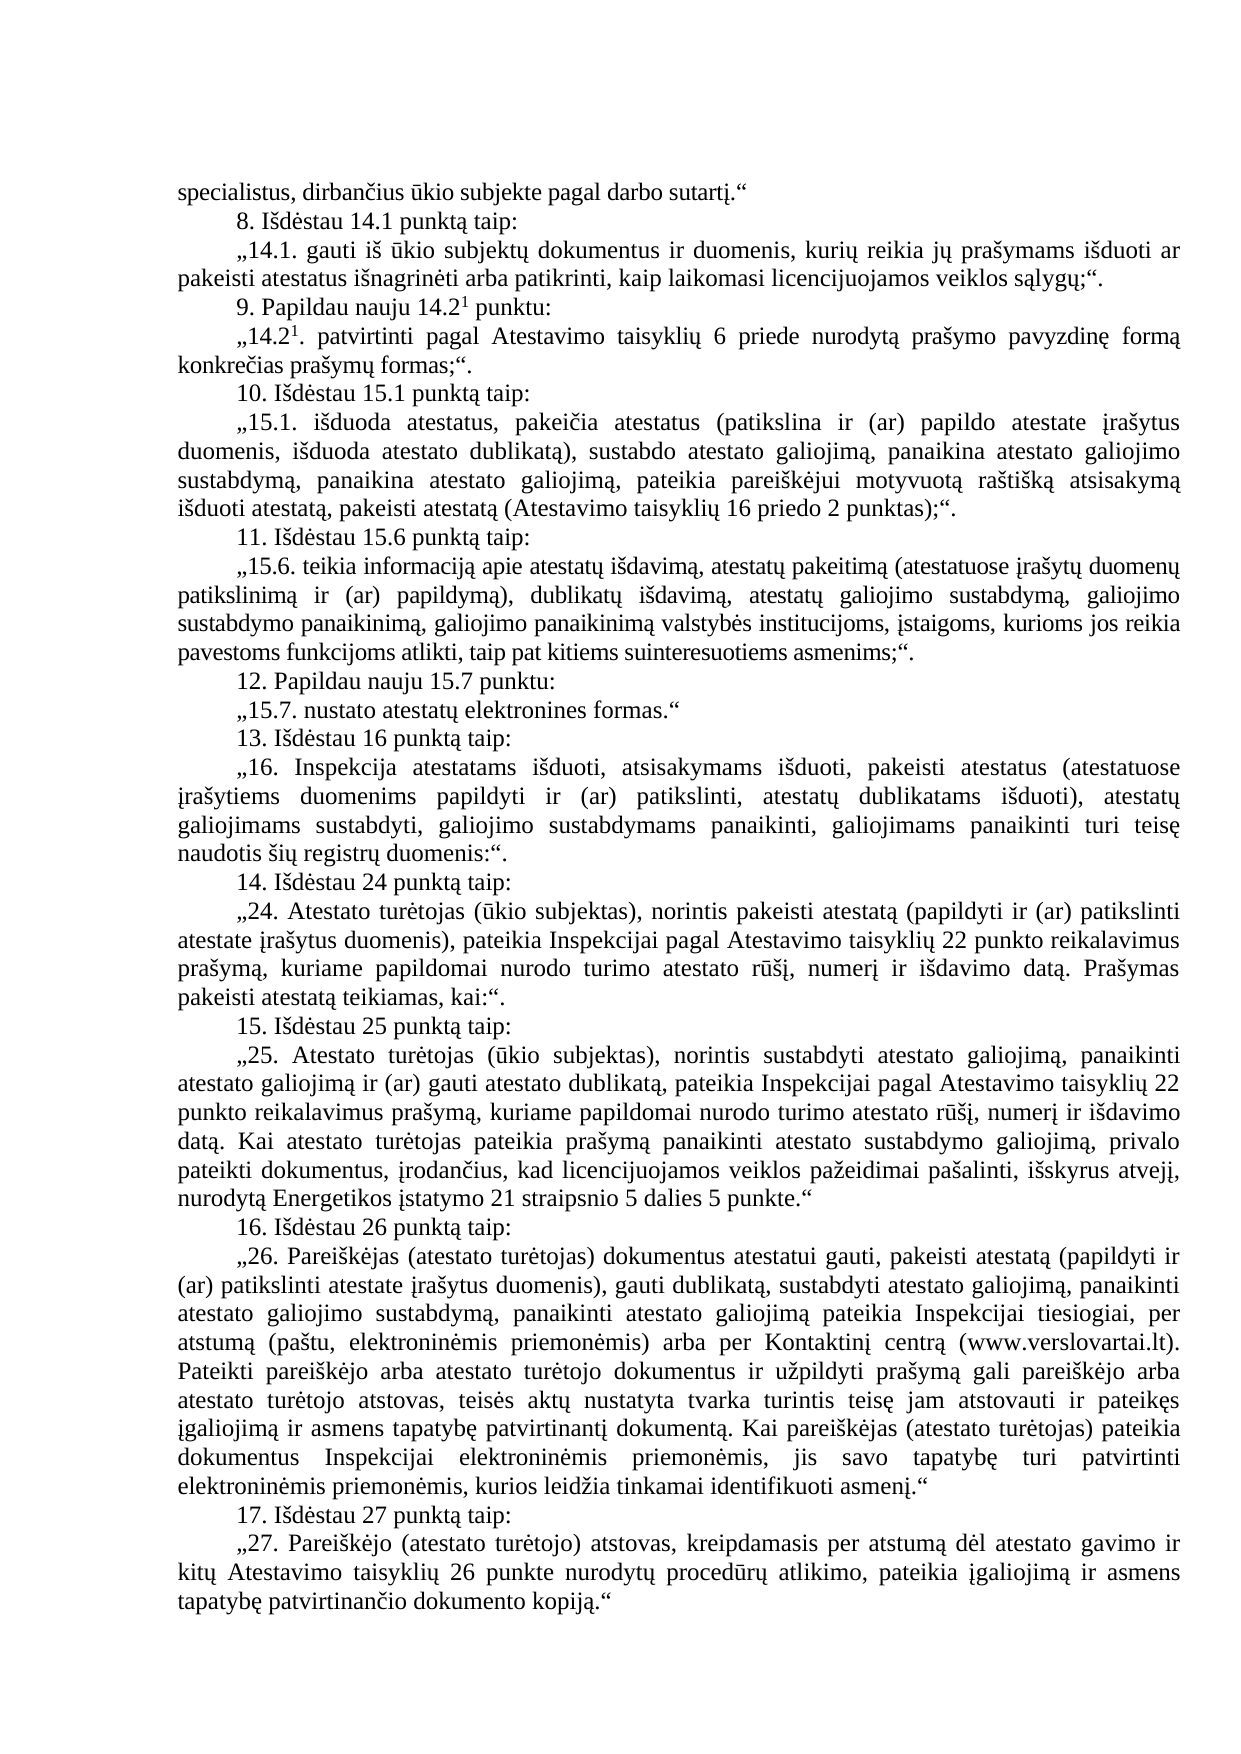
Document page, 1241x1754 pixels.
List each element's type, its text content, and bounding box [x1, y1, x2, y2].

text „16. Inspekcija atestatams išduoti, atsisakymams išduoti, pakeisti atestatus (atestatuose įrašytiems duomenims papildyti ir (ar) patikslinti, atestatų dublikatams išduoti), atestatų galiojimams sustabdyti, galiojimo sustabdymams panaikinti, galiojimams panaikinti turi teisę naudotis šių registrų duomenis:“. [177, 752, 1181, 867]
text „24. Atestato turėtojas (ūkio subjektas), norintis pakeisti atestatą (papildyti ir (ar) patikslinti atestate įrašytus duomenis), pateikia Inspekcijai pagal Atestavimo taisyklių 22 punkto reikalavimus prašymą, kuriame papildomai nurodo turimo atestato rūšį, numerį ir išdavimo datą. Prašymas pakeisti atestatą teikiamas, kai:“. [177, 896, 1181, 1011]
text 14. Išdėstau 24 punktą taip: [177, 867, 1181, 896]
text 16. Išdėstau 26 punktą taip: [177, 1212, 1181, 1241]
text „14.1. gauti iš ūkio subjektų dokumentus ir duomenis, kurių reikia jų prašymams išduoti ar pakeisti atestatus išnagrinėti arba patikrinti, kaip laikomasi licencijuojamos veiklos sąlygų;“. [177, 235, 1181, 292]
text „27. Pareiškėjo (atestato turėtojo) atstovas, kreipdamasis per atstumą dėl atestato gavimo ir kitų Atestavimo taisyklių 26 punkte nurodytų procedūrų atlikimo, pateikia įgaliojimą ir asmens tapatybę patvirtinančio dokumento kopiją.“ [177, 1528, 1181, 1615]
text „14.21. patvirtinti pagal Atestavimo taisyklių 6 priede nurodytą prašymo pavyzdinę formą konkrečias prašymų formas;“. [177, 321, 1181, 378]
text 13. Išdėstau 16 punktą taip: [177, 723, 1181, 752]
text „15.7. nustato atestatų elektronines formas.“ [177, 695, 1181, 723]
text 15. Išdėstau 25 punktą taip: [177, 1011, 1181, 1040]
text 8. Išdėstau 14.1 punktą taip: [177, 206, 1181, 235]
text „26. Pareiškėjas (atestato turėtojas) dokumentus atestatui gauti, pakeisti atestatą (papildyti ir (ar) patikslinti atestate įrašytus duomenis), gauti dublikatą, sustabdyti atestato galiojimą, panaikinti atestato galiojimo sustabdymą, panaikinti atestato galiojimą pateikia Inspekcijai tiesiogiai, per atstumą (paštu, elektroninėmis priemonėmis) arba per Kontaktinį centrą (www.verslovartai.lt). Pateikti pareiškėjo arba atestato turėtojo dokumentus ir užpildyti prašymą gali pareiškėjo arba atestato turėtojo atstovas, teisės aktų nustatyta tvarka turintis teisę jam atstovauti ir pateikęs įgaliojimą ir asmens tapatybę patvirtinantį dokumentą. Kai pareiškėjas (atestato turėtojas) pateikia dokumentus Inspekcijai elektroninėmis priemonėmis, jis savo tapatybę turi patvirtinti elektroninėmis priemonėmis, kurios leidžia tinkamai identifikuoti asmenį.“ [177, 1241, 1181, 1500]
text 9. Papildau nauju 14.21 punktu: [177, 292, 1181, 321]
text 10. Išdėstau 15.1 punktą taip: [177, 378, 1181, 407]
text „25. Atestato turėtojas (ūkio subjektas), norintis sustabdyti atestato galiojimą, panaikinti atestato galiojimą ir (ar) gauti atestato dublikatą, pateikia Inspekcijai pagal Atestavimo taisyklių 22 punkto reikalavimus prašymą, kuriame papildomai nurodo turimo atestato rūšį, numerį ir išdavimo datą. Kai atestato turėtojas pateikia prašymą panaikinti atestato sustabdymo galiojimą, privalo pateikti dokumentus, įrodančius, kad licencijuojamos veiklos pažeidimai pašalinti, išskyrus atvejį, nurodytą Energetikos įstatymo 21 straipsnio 5 dalies 5 punkte.“ [177, 1040, 1181, 1212]
text „15.1. išduoda atestatus, pakeičia atestatus (patikslina ir (ar) papildo atestate įrašytus duomenis, išduoda atestato dublikatą), sustabdo atestato galiojimą, panaikina atestato galiojimo sustabdymą, panaikina atestato galiojimą, pateikia pareiškėjui motyvuotą raštišką atsisakymą išduoti atestatą, pakeisti atestatą (Atestavimo taisyklių 16 priedo 2 punktas);“. [177, 407, 1181, 522]
text specialistus, dirbančius ūkio subjekte pagal darbo sutartį.“ [177, 177, 1181, 206]
text „15.6. teikia informaciją apie atestatų išdavimą, atestatų pakeitimą (atestatuose įrašytų duomenų patikslinimą ir (ar) papildymą), dublikatų išdavimą, atestatų galiojimo sustabdymą, galiojimo sustabdymo panaikinimą, galiojimo panaikinimą valstybės institucijoms, įstaigoms, kurioms jos reikia pavestoms funkcijoms atlikti, taip pat kitiems suinteresuotiems asmenims;“. [177, 551, 1181, 666]
text 12. Papildau nauju 15.7 punktu: [177, 666, 1181, 695]
text 17. Išdėstau 27 punktą taip: [177, 1500, 1181, 1528]
text 11. Išdėstau 15.6 punktą taip: [177, 522, 1181, 551]
